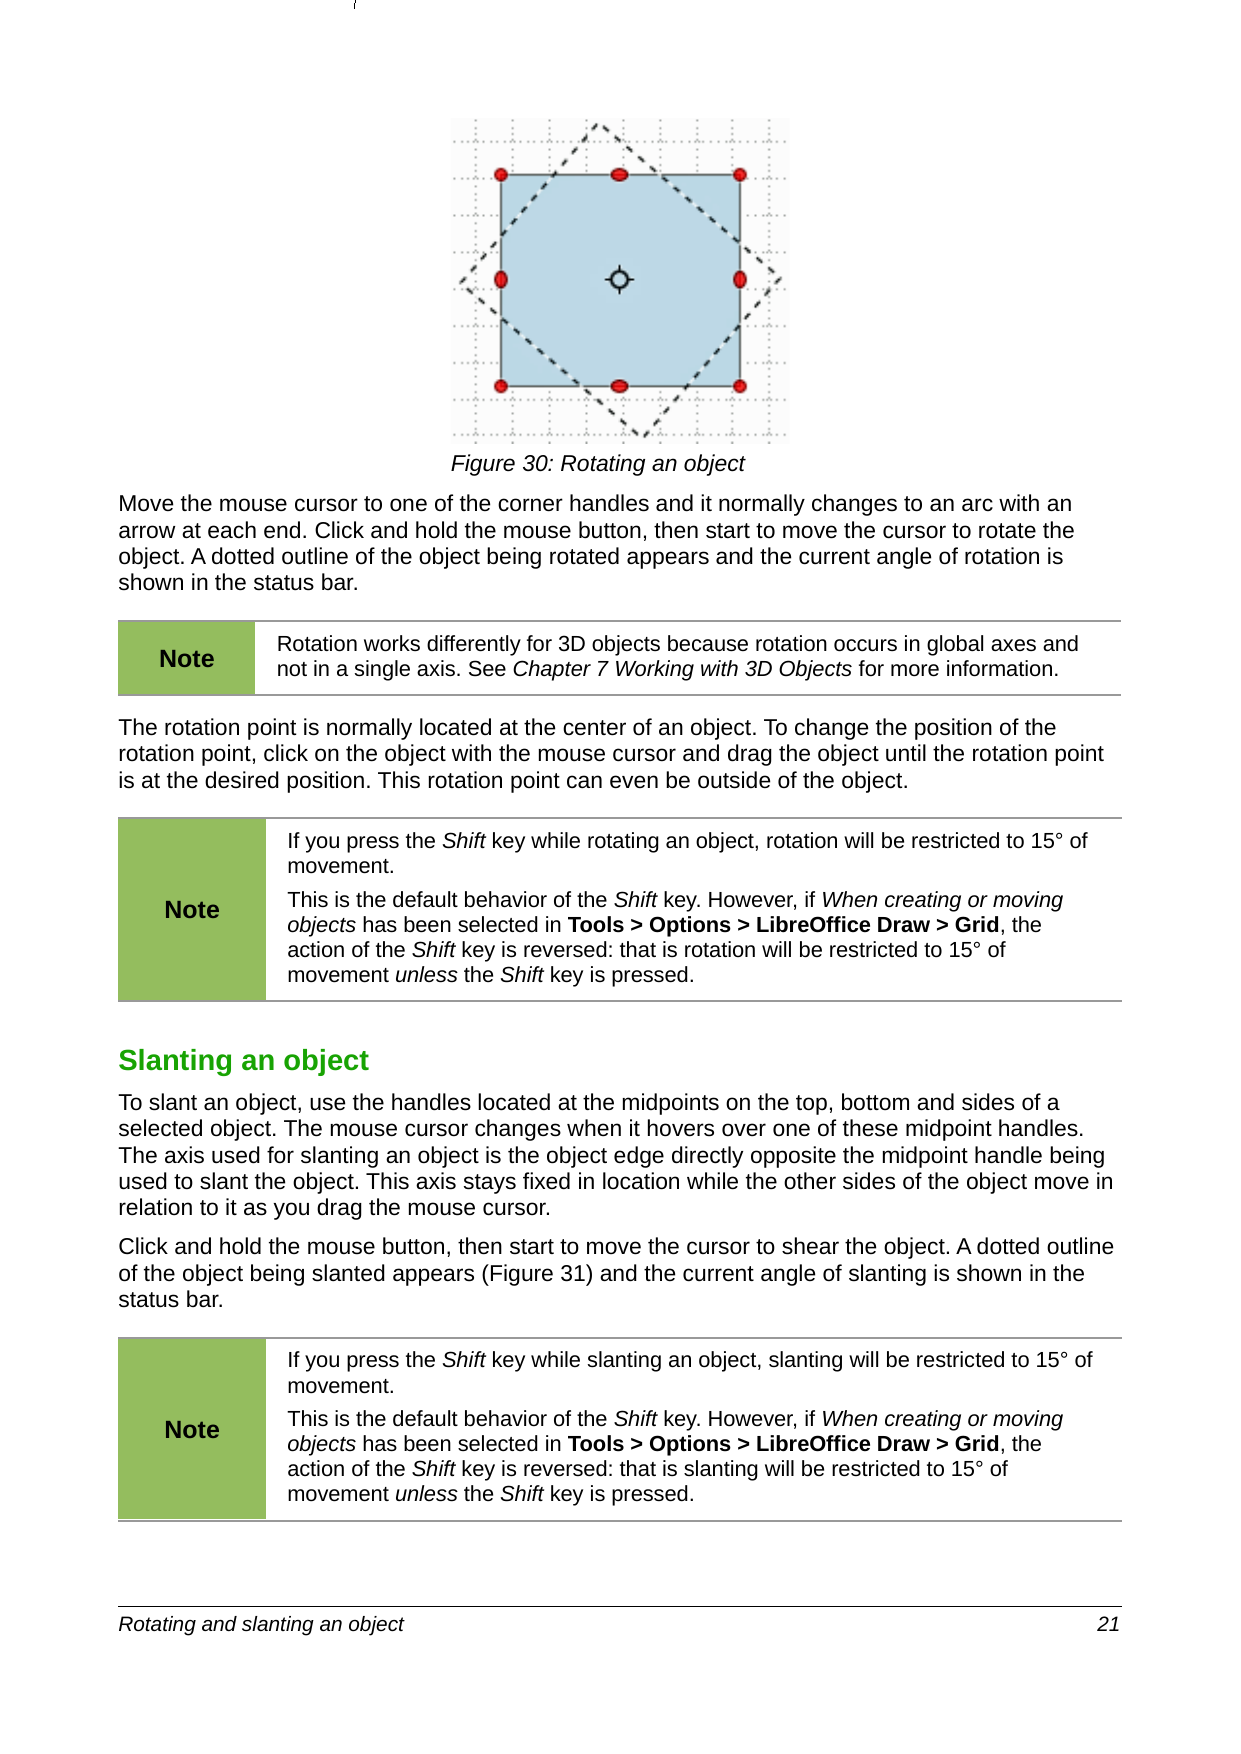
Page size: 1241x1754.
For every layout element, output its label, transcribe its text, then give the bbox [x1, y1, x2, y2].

table_header If you press the Shift key while rotating an object, rotation will be restricted to 15° of movement. This is the default behavior of the Shift key. However, if When creating or moving objects has been selected in Tools > Options > LibreOffice Draw > Grid, the action of the Shift key is reversed: that is rotation will be restricted to 15° of movement unless the Shift key is pressed. [266, 819, 1122, 1000]
text Figure 30: Rotating an object [451, 450, 789, 476]
table_header Note [118, 1339, 266, 1519]
text The rotation point is normally located at the center of an object. To change the position of the rotation point, click on the object with the mouse cursor and drag the object until the rotation point is at the desired position. This rotation point can even be outside of the object. [118, 714, 1122, 793]
table_header Rotation works differently for 3D objects because rotation occurs in global axes and not in a single axis. See Chapter 7 Working with 3D Objects for more information. [255, 622, 1121, 694]
table_header If you press the Shift key while slanting an object, slanting will be restricted to 15° of movement. This is the default behavior of the Shift key. However, if When creating or moving objects has been selected in Tools > Options > LibreOffice Draw > Grid, the action of the Shift key is reversed: that is slanting will be restricted to 15° of movement unless the Shift key is pressed. [266, 1339, 1122, 1519]
subtitle Slanting an object [118, 1043, 1122, 1077]
picture [450, 118, 790, 444]
text To slant an object, use the handles located at the midpoints on the top, bottom and sides of a selected object. The mouse cursor changes when it hovers over one of these midpoint handles. The axis used for slanting an object is the object edge directly opposite the midpoint handle being used to slant the object. This axis stays fixed in location while the other sides of the object move in relation to it as you drag the mouse cursor. [118, 1089, 1122, 1221]
text Click and hold the mouse button, then start to move the cursor to shear the object. A dotted outline of the object being slanted appears (Figure 31) and the current angle of slanting is shown in the status bar. [118, 1233, 1122, 1312]
table_header Note [118, 819, 266, 1000]
text Move the mouse cursor to one of the corner handles and it normally changes to an arc with an arrow at each end. Click and hold the mouse button, then start to move the cursor to rotate the object. A dotted outline of the object being rotated appears and the current angle of rotation is shown in the status bar. [118, 490, 1122, 596]
table_header Note [118, 622, 255, 694]
